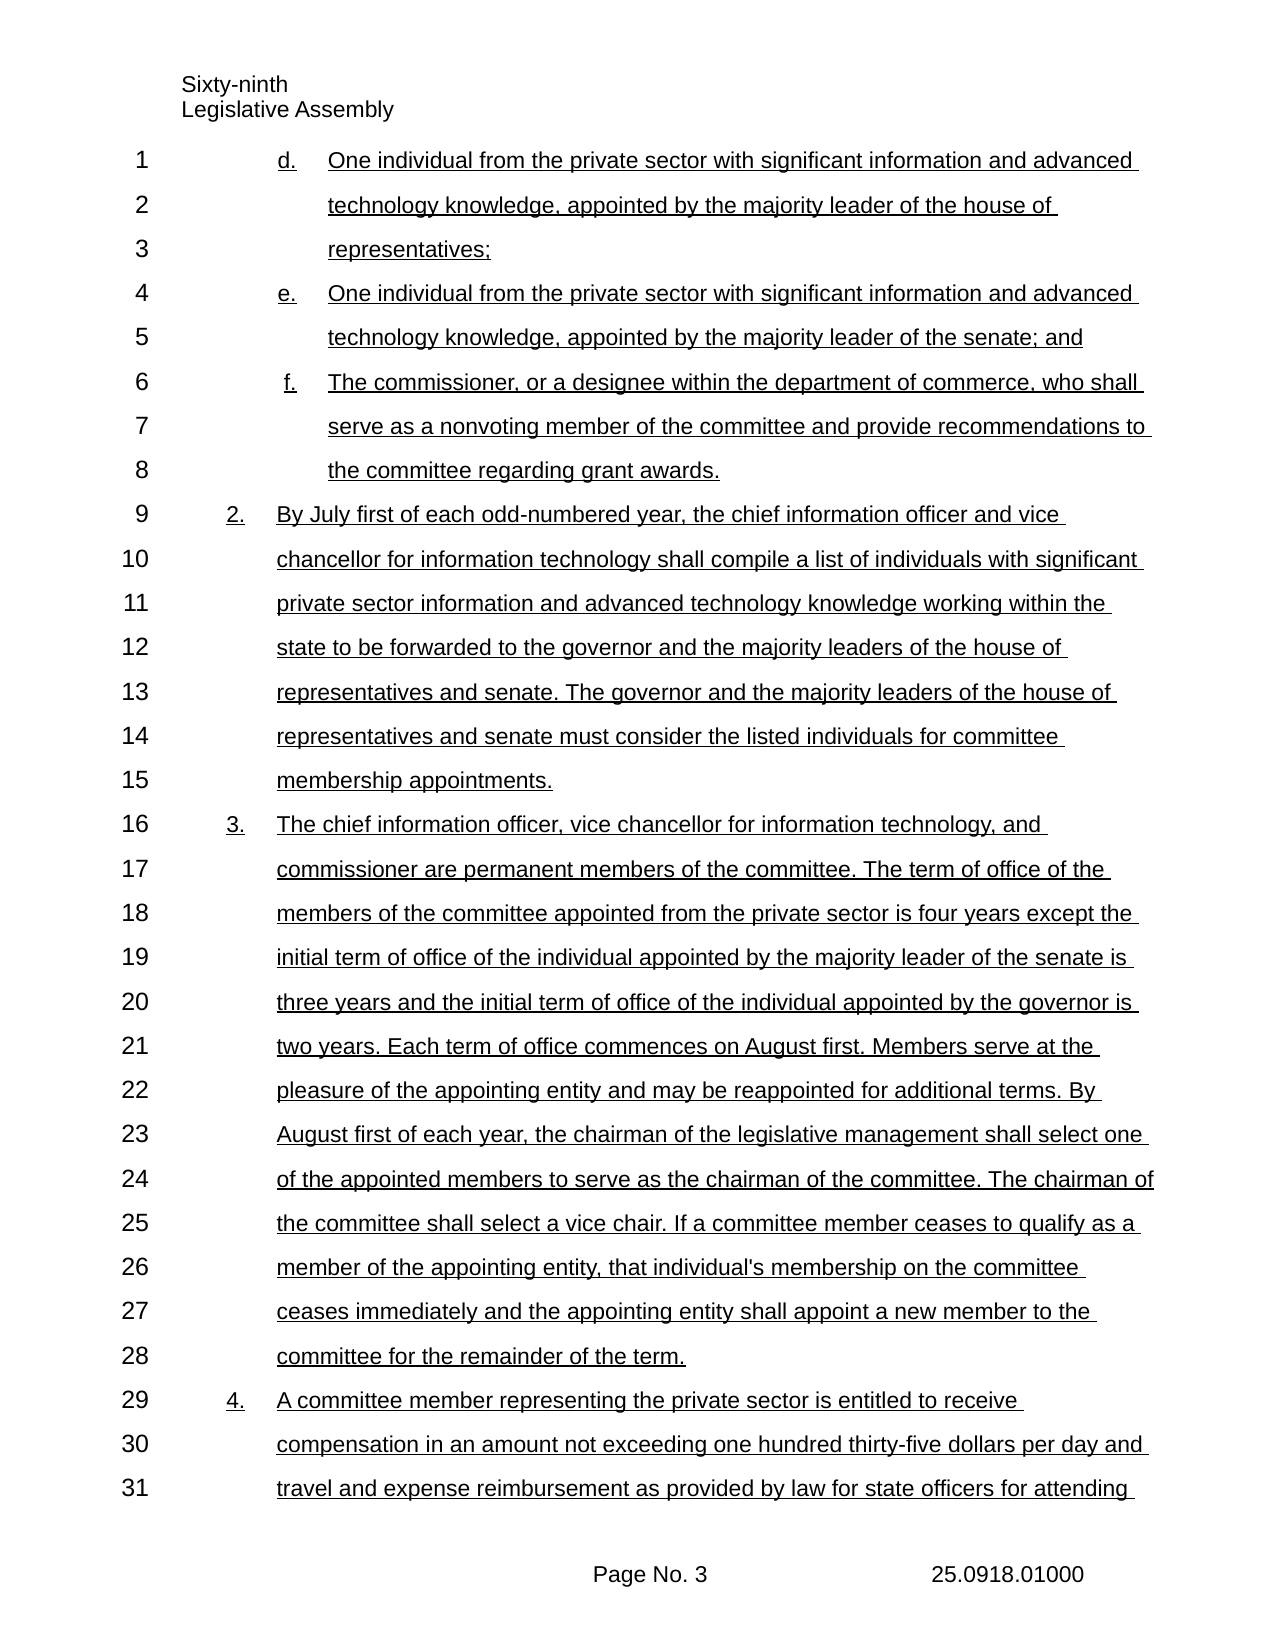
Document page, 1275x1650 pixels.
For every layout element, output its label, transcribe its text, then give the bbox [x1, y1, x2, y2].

text 3. The chief information officer, vice chancellor for information technology, and commissioner are permanent members of the committee. The term of office of the members of the committee appointed from the private sector is four years except the initial term of office of the individual appointed by the majority leader of the senate is three years and the initial term of office of the individual appointed by the governor is two years. Each term of office commences on August first. Members serve at the pleasure of the appointing entity and may be reappointed for additional terms. By August first of each year, the chairman of the legislative management shall select one of the appointed members to serve as the chairman of the committee. The chairman of the committee shall select a vice chair. If a committee member ceases to qualify as a member of the appointing entity, that individual's membership on the committee ceases immediately and the appointing entity shall appoint a new member to the committee for the remainder of the term. [181, 797, 1154, 1373]
text e. One individual from the private sector with significant information and advanced technology knowledge, appointed by the majority leader of the senate; and [181, 266, 1154, 355]
text f. The commissioner, or a designee within the department of commerce, who shall serve as a nonvoting member of the committee and provide recommendations to the committee regarding grant awards. [181, 355, 1154, 487]
text 2. By July first of each odd‑numbered year, the chief information officer and vice chancellor for information technology shall compile a list of individuals with significant private sector information and advanced technology knowledge working within the state to be forwarded to the governor and the majority leaders of the house of representatives and senate. The governor and the majority leaders of the house of representatives and senate must consider the listed individuals for committee membership appointments. [181, 487, 1154, 797]
text 4. A committee member representing the private sector is entitled to receive compensation in an amount not exceeding one hundred thirty‑five dollars per day and travel and expense reimbursement as provided by law for state officers for attending [181, 1373, 1154, 1506]
text d. One individual from the private sector with significant information and advanced technology knowledge, appointed by the majority leader of the house of representatives; [181, 133, 1154, 266]
